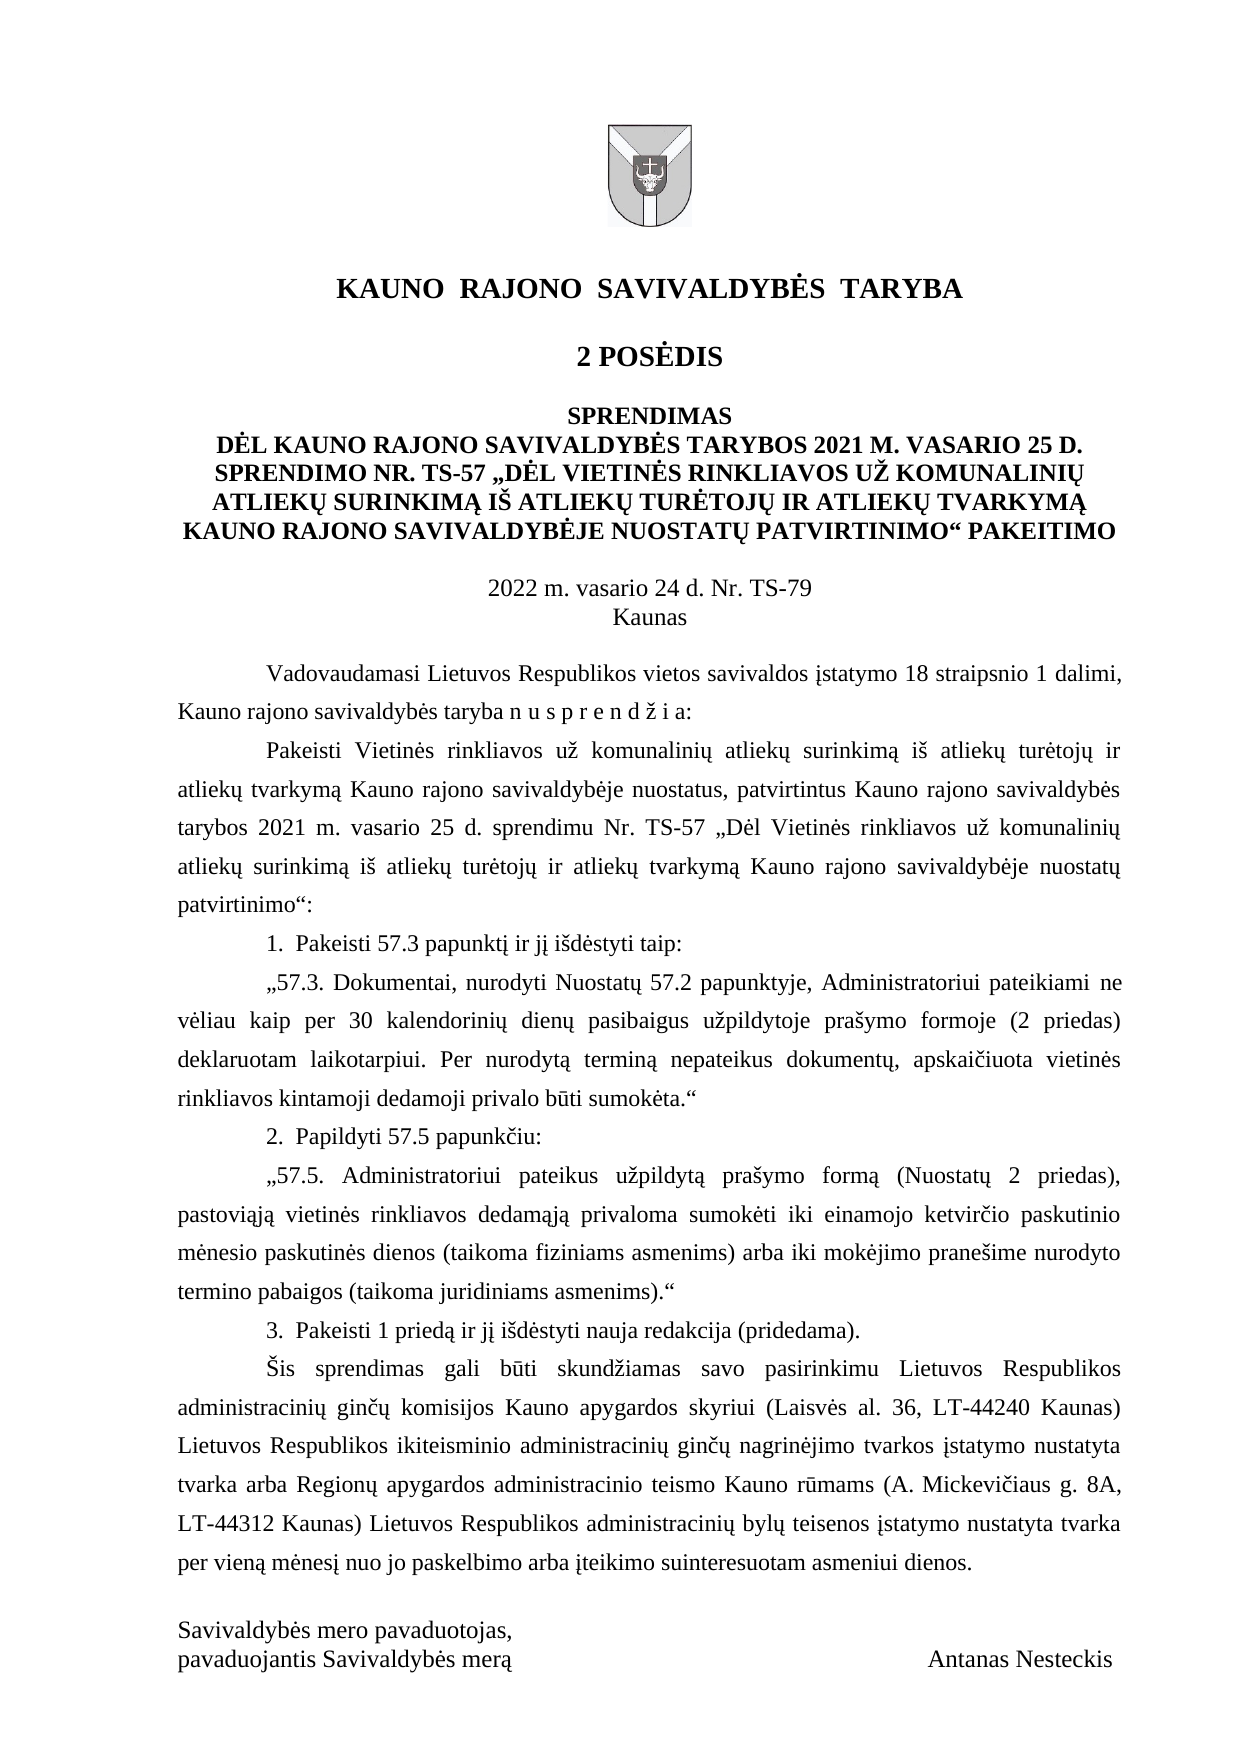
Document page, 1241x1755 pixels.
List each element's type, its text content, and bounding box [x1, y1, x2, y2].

text 2 POSĖDIS [177, 339, 1122, 372]
text Šis sprendimas gali būti skundžiamas savo pasirinkimu Lietuvos Respublikos administracinių ginčų komisijos Kauno apygardos skyriui (Laisvės al. 36, LT-44240 Kaunas) Lietuvos Respublikos ikiteisminio administracinių ginčų nagrinėjimo tvarkos įstatymo nustatyta tvarka arba Regionų apygardos administracinio teismo Kauno rūmams (A. Mickevičiaus g. 8A, LT-44312 Kaunas) Lietuvos Respublikos administracinių bylų teisenos įstatymo nustatyta tvarka per vieną mėnesį nuo jo paskelbimo arba įteikimo suinteresuotam asmeniui dienos. [177, 1354, 1122, 1575]
text DĖL KAUNO RAJONO SAVIVALDYBĖS TARYBOS 2021 M. VASARIO 25 D. SPRENDIMO NR. TS-57 „DĖL VIETINĖS RINKLIAVOS UŽ KOMUNALINIŲ ATLIEKŲ SURINKIMĄ IŠ ATLIEKŲ TURĖTOJŲ IR ATLIEKŲ TVARKYMĄ KAUNO RAJONO SAVIVALDYBĖJE NUOSTATŲ PATVIRTINIMO“ PAKEITIMO [177, 430, 1122, 545]
text „57.3. Dokumentai, nurodyti Nuostatų 57.2 papunktyje, Administratoriui pateikiami ne vėliau kaip per 30 kalendorinių dienų pasibaigus užpildytoje prašymo formoje (2 priedas) deklaruotam laikotarpiui. Per nurodytą terminą nepateikus dokumentų, apskaičiuota vietinės rinkliavos kintamoji dedamoji privalo būti sumokėta.“ [177, 968, 1122, 1111]
text 1. Pakeisti 57.3 papunktį ir jį išdėstyti taip: [177, 929, 1122, 957]
text 2022 m. vasario 24 d. Nr. TS-79 [177, 573, 1122, 602]
text 3. Pakeisti 1 priedą ir jį išdėstyti nauja redakcija (pridedama). [177, 1316, 1122, 1343]
text Savivaldybės mero pavaduotojas, pavaduojantis Savivaldybės merą Antanas Nesteckis [177, 1615, 1122, 1672]
text „57.5. Administratoriui pateikus užpildytą prašymo formą (Nuostatų 2 priedas), pastoviąją vietinės rinkliavos dedamąją privaloma sumokėti iki einamojo ketvirčio paskutinio mėnesio paskutinės dienos (taikoma fiziniams asmenims) arba iki mokėjimo pranešime nurodyto termino pabaigos (taikoma juridiniams asmenims).“ [177, 1161, 1122, 1304]
text SPRENDIMAS [177, 401, 1122, 430]
text 2. Papildyti 57.5 papunkčiu: [177, 1122, 1122, 1150]
text Pakeisti Vietinės rinkliavos už komunalinių atliekų surinkimą iš atliekų turėtojų ir atliekų tvarkymą Kauno rajono savivaldybėje nuostatus, patvirtintus Kauno rajono savivaldybės tarybos 2021 m. vasario 25 d. sprendimu Nr. TS-57 „Dėl Vietinės rinkliavos už komunalinių atliekų surinkimą iš atliekų turėtojų ir atliekų tvarkymą Kauno rajono savivaldybėje nuostatų patvirtinimo“: [177, 736, 1122, 918]
text Kaunas [177, 602, 1122, 631]
text KAUNO RAJONO SAVIVALDYBĖS TARYBA [177, 272, 1122, 305]
text Vadovaudamasi Lietuvos Respublikos vietos savivaldos įstatymo 18 straipsnio 1 dalimi, Kauno rajono savivaldybės taryba n u s p r e n d ž i a: [177, 659, 1122, 725]
